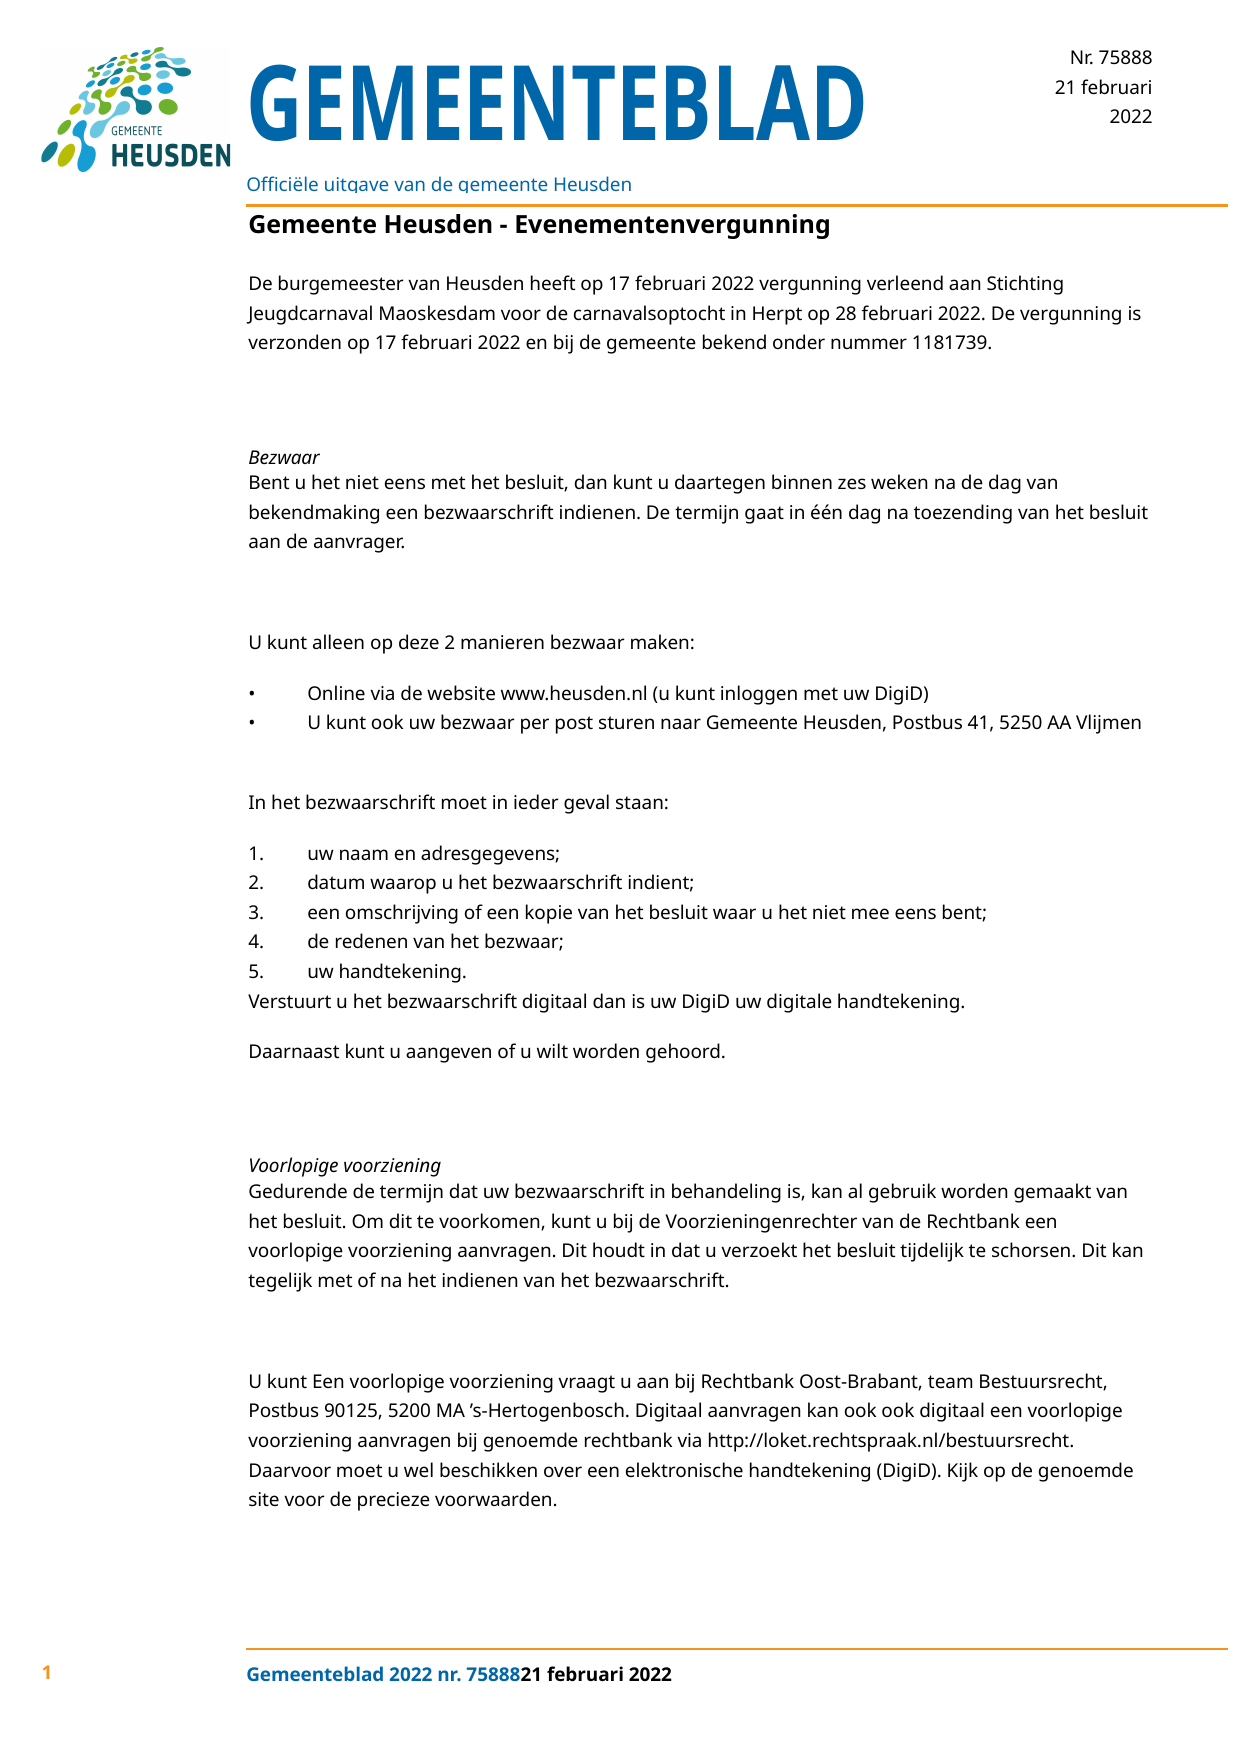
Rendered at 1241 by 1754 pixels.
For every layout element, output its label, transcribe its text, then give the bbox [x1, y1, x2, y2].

text U kunt alleen op deze 2 manieren bezwaar maken: [248, 629, 1152, 655]
text Bent u het niet eens met het besluit, dan kunt u daartegen binnen zes weken na de dag van bekendmaking een bezwaarschrift indienen. De termijn gaat in één dag na toezending van het besluit aan de aanvrager. [248, 469, 1152, 554]
text Verstuurt u het bezwaarschrift digitaal dan is uw DigiD uw digitale handtekening. [248, 988, 1152, 1014]
picture [41, 47, 231, 172]
list de redenen van het bezwaar; [248, 929, 1152, 954]
text In het bezwaarschrift moet in ieder geval staan: [248, 789, 1152, 815]
list datum waarop u het bezwaarschrift indient; [248, 869, 1152, 895]
text Voorlopige voorziening [248, 1153, 1152, 1178]
list uw handtekening. [248, 958, 1152, 984]
text Gedurende de termijn dat uw bezwaarschrift in behandeling is, kan al gebruik worden gemaakt van het besluit. Om dit te voorkomen, kunt u bij de Voorzieningenrechter van de Rechtbank een voorlopige voorziening aanvragen. Dit houdt in dat u verzoekt het besluit tijdelijk te schorsen. Dit kan tegelijk met of na het indienen van het bezwaarschrift. [248, 1178, 1152, 1293]
text De burgemeester van Heusden heeft op 17 februari 2022 vergunning verleend aan Stichting Jeugdcarnaval Maoskesdam voor de carnavalsoptocht in Herpt op 28 februari 2022. De vergunning is verzonden op 17 februari 2022 en bij de gemeente bekend onder nummer 1181739. [248, 270, 1152, 355]
text Gemeente Heusden - Evenementenvergunning [248, 207, 1152, 241]
text U kunt Een voorlopige voorziening vraagt u aan bij Rechtbank Oost-Brabant, team Bestuursrecht, Postbus 90125, 5200 MA ’s-Hertogenbosch. Digitaal aanvragen kan ook ook digitaal een voorlopige voorziening aanvragen bij genoemde rechtbank via http://loket.rechtspraak.nl/bestuursrecht. Daarvoor moet u wel beschikken over een elektronische handtekening (DigiD). Kijk op de genoemde site voor de precieze voorwaarden. [248, 1368, 1152, 1512]
list Online via de website www.heusden.nl (u kunt inloggen met uw DigiD) [248, 680, 1152, 706]
text Bezwaar [248, 444, 1152, 469]
text Daarnaast kunt u aangeven of u wilt worden gehoord. [248, 1038, 1152, 1064]
list U kunt ook uw bezwaar per post sturen naar Gemeente Heusden, Postbus 41, 5250 AA Vlijmen [248, 709, 1152, 735]
list uw naam en adresgegevens; [248, 840, 1152, 866]
list een omschrijving of een kopie van het besluit waar u het niet mee eens bent; [248, 899, 1152, 925]
